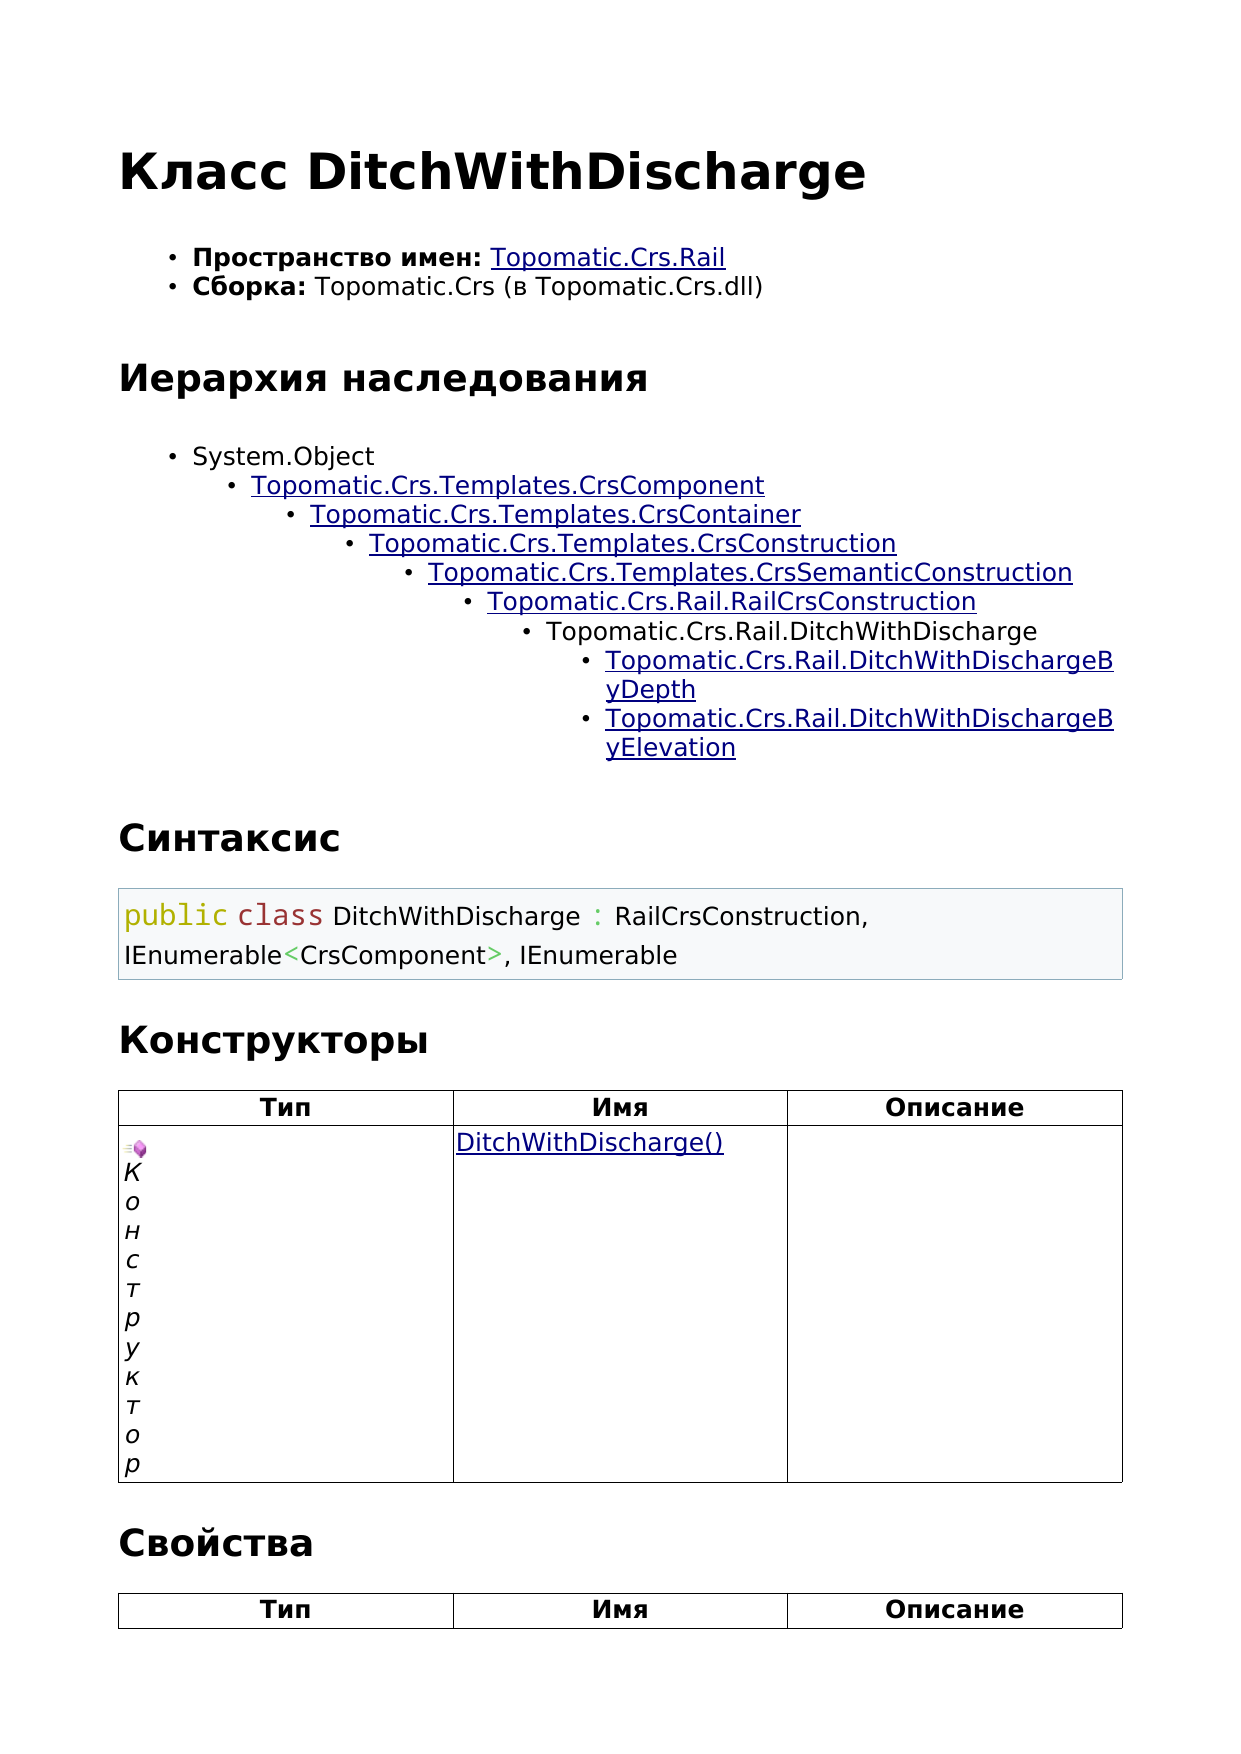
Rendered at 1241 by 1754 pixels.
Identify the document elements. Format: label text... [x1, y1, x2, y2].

table_cell [788, 1126, 1122, 1482]
table_header Описание [788, 1091, 1122, 1125]
table_header Имя [454, 1091, 787, 1125]
list Topomatic.Crs.Templates.CrsComponent [236, 471, 1122, 500]
list Topomatic.Crs.Rail.DitchWithDischarge [531, 617, 1122, 646]
subtitle Свойства [118, 1521, 1122, 1565]
list Пространство имен: Topomatic.Crs.Rail [177, 243, 1122, 272]
list Topomatic.Crs.Templates.CrsConstruction [354, 529, 1122, 558]
list System.Object [177, 442, 1122, 471]
list Topomatic.Crs.Rail.DitchWithDischargeByElevation [591, 704, 1122, 763]
table_header public class DitchWithDischarge : RailCrsConstruction, IEnumerable<CrsComponent>, IEnumerable [119, 889, 1122, 979]
table_header Тип [119, 1594, 453, 1627]
subtitle Иерархия наследования [118, 356, 1122, 400]
subtitle Синтаксис [118, 817, 1122, 861]
table_header Имя [454, 1594, 787, 1627]
subtitle Конструкторы [118, 1019, 1122, 1063]
table_header Описание [788, 1594, 1122, 1627]
list Topomatic.Crs.Rail.DitchWithDischargeByDepth [591, 646, 1122, 704]
list Сборка: Topomatic.Crs (в Topomatic.Crs.dll) [177, 272, 1122, 302]
table_cell DitchWithDischarge() [454, 1126, 787, 1482]
list Topomatic.Crs.Rail.RailCrsConstruction [472, 588, 1122, 617]
table_header Тип [119, 1091, 453, 1125]
list Topomatic.Crs.Templates.CrsSemanticConstruction [413, 558, 1122, 588]
table_cell [119, 1126, 453, 1482]
picture [121, 1140, 147, 1158]
subtitle Класс DitchWithDischarge [118, 143, 1122, 201]
list Topomatic.Crs.Templates.CrsContainer [295, 500, 1122, 529]
